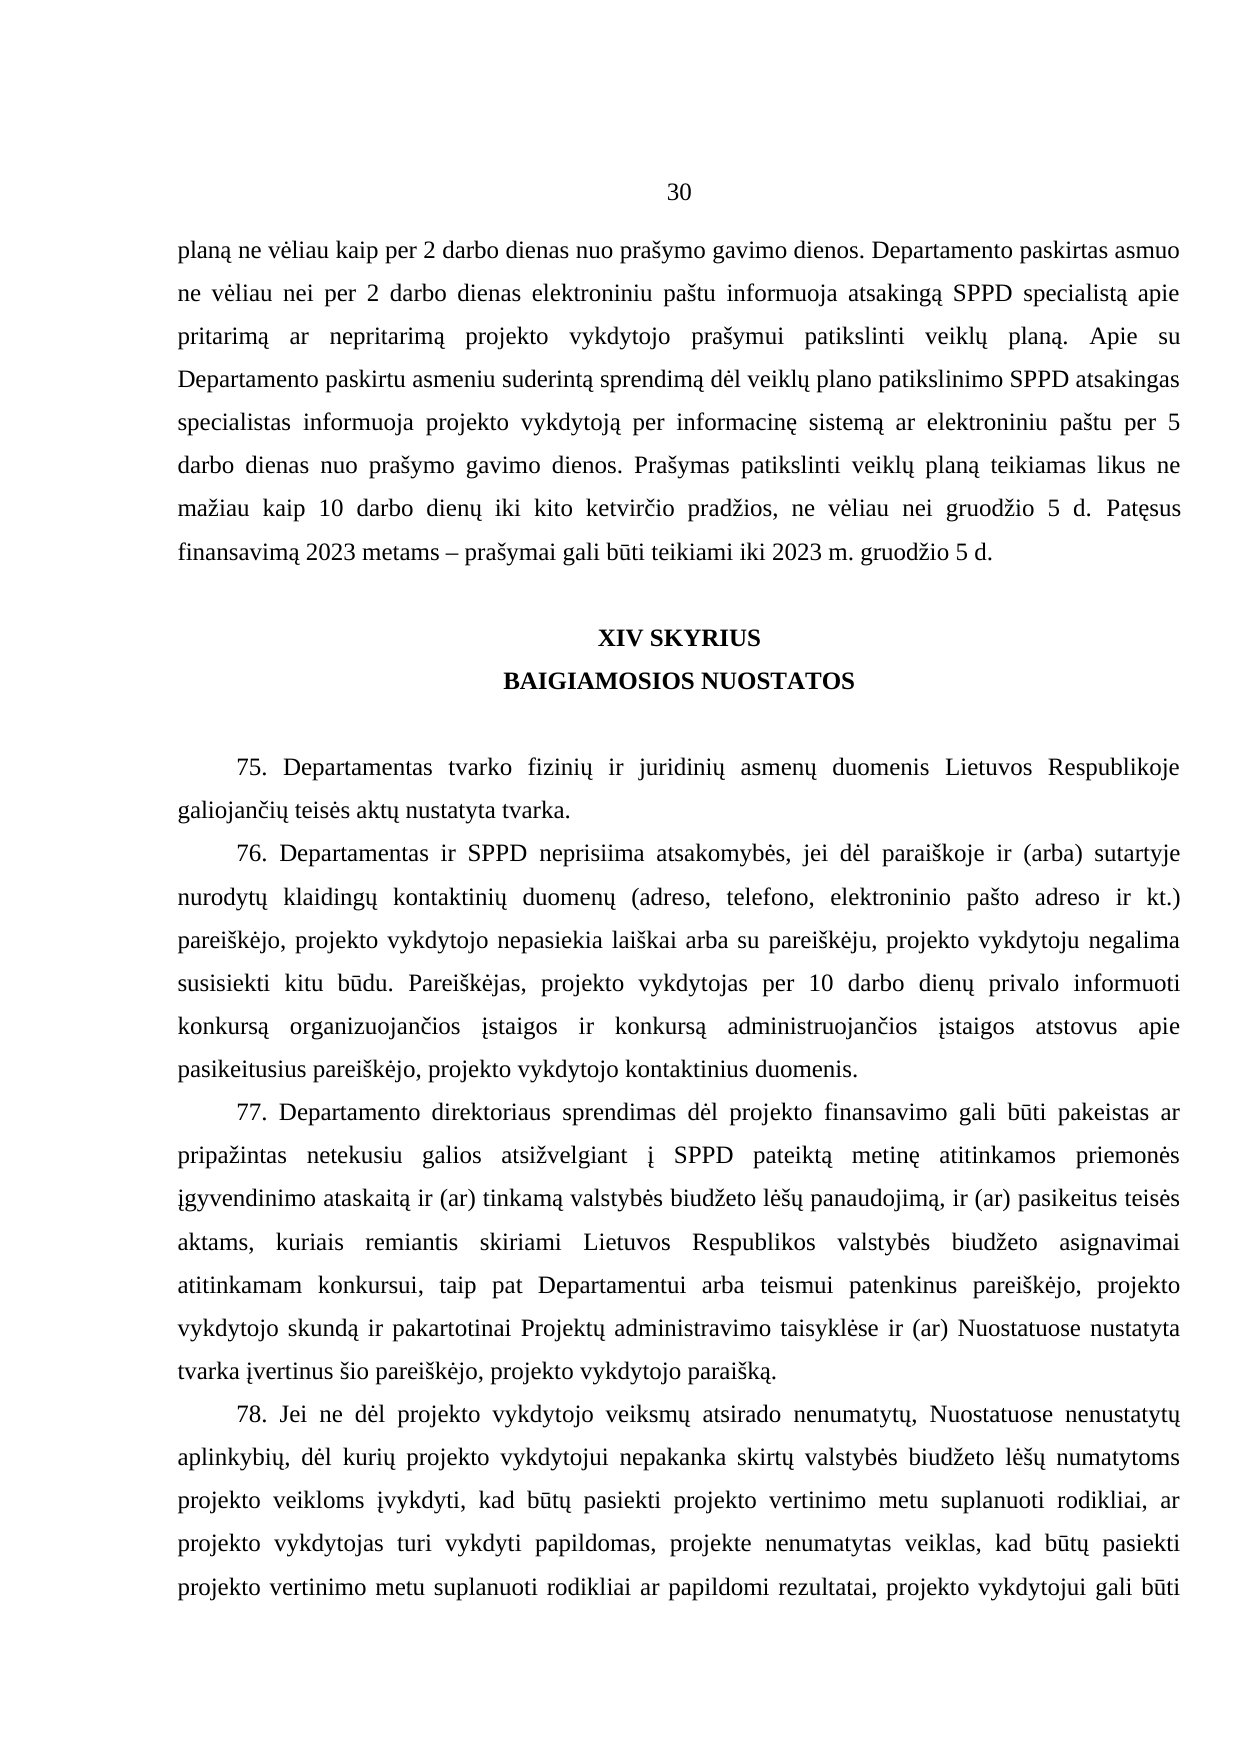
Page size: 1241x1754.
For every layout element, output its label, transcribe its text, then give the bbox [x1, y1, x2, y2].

text BAIGIAMOSIOS NUOSTATOS [177, 666, 1181, 695]
text planą ne vėliau kaip per 2 darbo dienas nuo prašymo gavimo dienos. Departamento paskirtas asmuo ne vėliau nei per 2 darbo dienas elektroniniu paštu informuoja atsakingą SPPD specialistą apie pritarimą ar nepritarimą projekto vykdytojo prašymui patikslinti veiklų planą. Apie su Departamento paskirtu asmeniu suderintą sprendimą dėl veiklų plano patikslinimo SPPD atsakingas specialistas informuoja projekto vykdytoją per informacinę sistemą ar elektroniniu paštu per 5 darbo dienas nuo prašymo gavimo dienos. Prašymas patikslinti veiklų planą teikiamas likus ne mažiau kaip 10 darbo dienų iki kito ketvirčio pradžios, ne vėliau nei gruodžio 5 d. Patęsus finansavimą 2023 metams – prašymai gali būti teikiami iki 2023 m. gruodžio 5 d. [177, 235, 1181, 565]
text 77. Departamento direktoriaus sprendimas dėl projekto finansavimo gali būti pakeistas ar pripažintas netekusiu galios atsižvelgiant į SPPD pateiktą metinę atitinkamos priemonės įgyvendinimo ataskaitą ir (ar) tinkamą valstybės biudžeto lėšų panaudojimą, ir (ar) pasikeitus teisės aktams, kuriais remiantis skiriami Lietuvos Respublikos valstybės biudžeto asignavimai atitinkamam konkursui, taip pat Departamentui arba teismui patenkinus pareiškėjo, projekto vykdytojo skundą ir pakartotinai Projektų administravimo taisyklėse ir (ar) Nuostatuose nustatyta tvarka įvertinus šio pareiškėjo, projekto vykdytojo paraišką. [177, 1097, 1181, 1385]
text XIV SKYRIUS [177, 623, 1181, 652]
text 78. Jei ne dėl projekto vykdytojo veiksmų atsirado nenumatytų, Nuostatuose nenustatytų aplinkybių, dėl kurių projekto vykdytojui nepakanka skirtų valstybės biudžeto lėšų numatytoms projekto veikloms įvykdyti, kad būtų pasiekti projekto vertinimo metu suplanuoti rodikliai, ar projekto vykdytojas turi vykdyti papildomas, projekte nenumatytas veiklas, kad būtų pasiekti projekto vertinimo metu suplanuoti rodikliai ar papildomi rezultatai, projekto vykdytojui gali būti [177, 1399, 1181, 1600]
text 76. Departamentas ir SPPD neprisiima atsakomybės, jei dėl paraiškoje ir (arba) sutartyje nurodytų klaidingų kontaktinių duomenų (adreso, telefono, elektroninio pašto adreso ir kt.) pareiškėjo, projekto vykdytojo nepasiekia laiškai arba su pareiškėju, projekto vykdytoju negalima susisiekti kitu būdu. Pareiškėjas, projekto vykdytojas per 10 darbo dienų privalo informuoti konkursą organizuojančios įstaigos ir konkursą administruojančios įstaigos atstovus apie pasikeitusius pareiškėjo, projekto vykdytojo kontaktinius duomenis. [177, 838, 1181, 1083]
text 75. Departamentas tvarko fizinių ir juridinių asmenų duomenis Lietuvos Respublikoje galiojančių teisės aktų nustatyta tvarka. [177, 752, 1181, 824]
